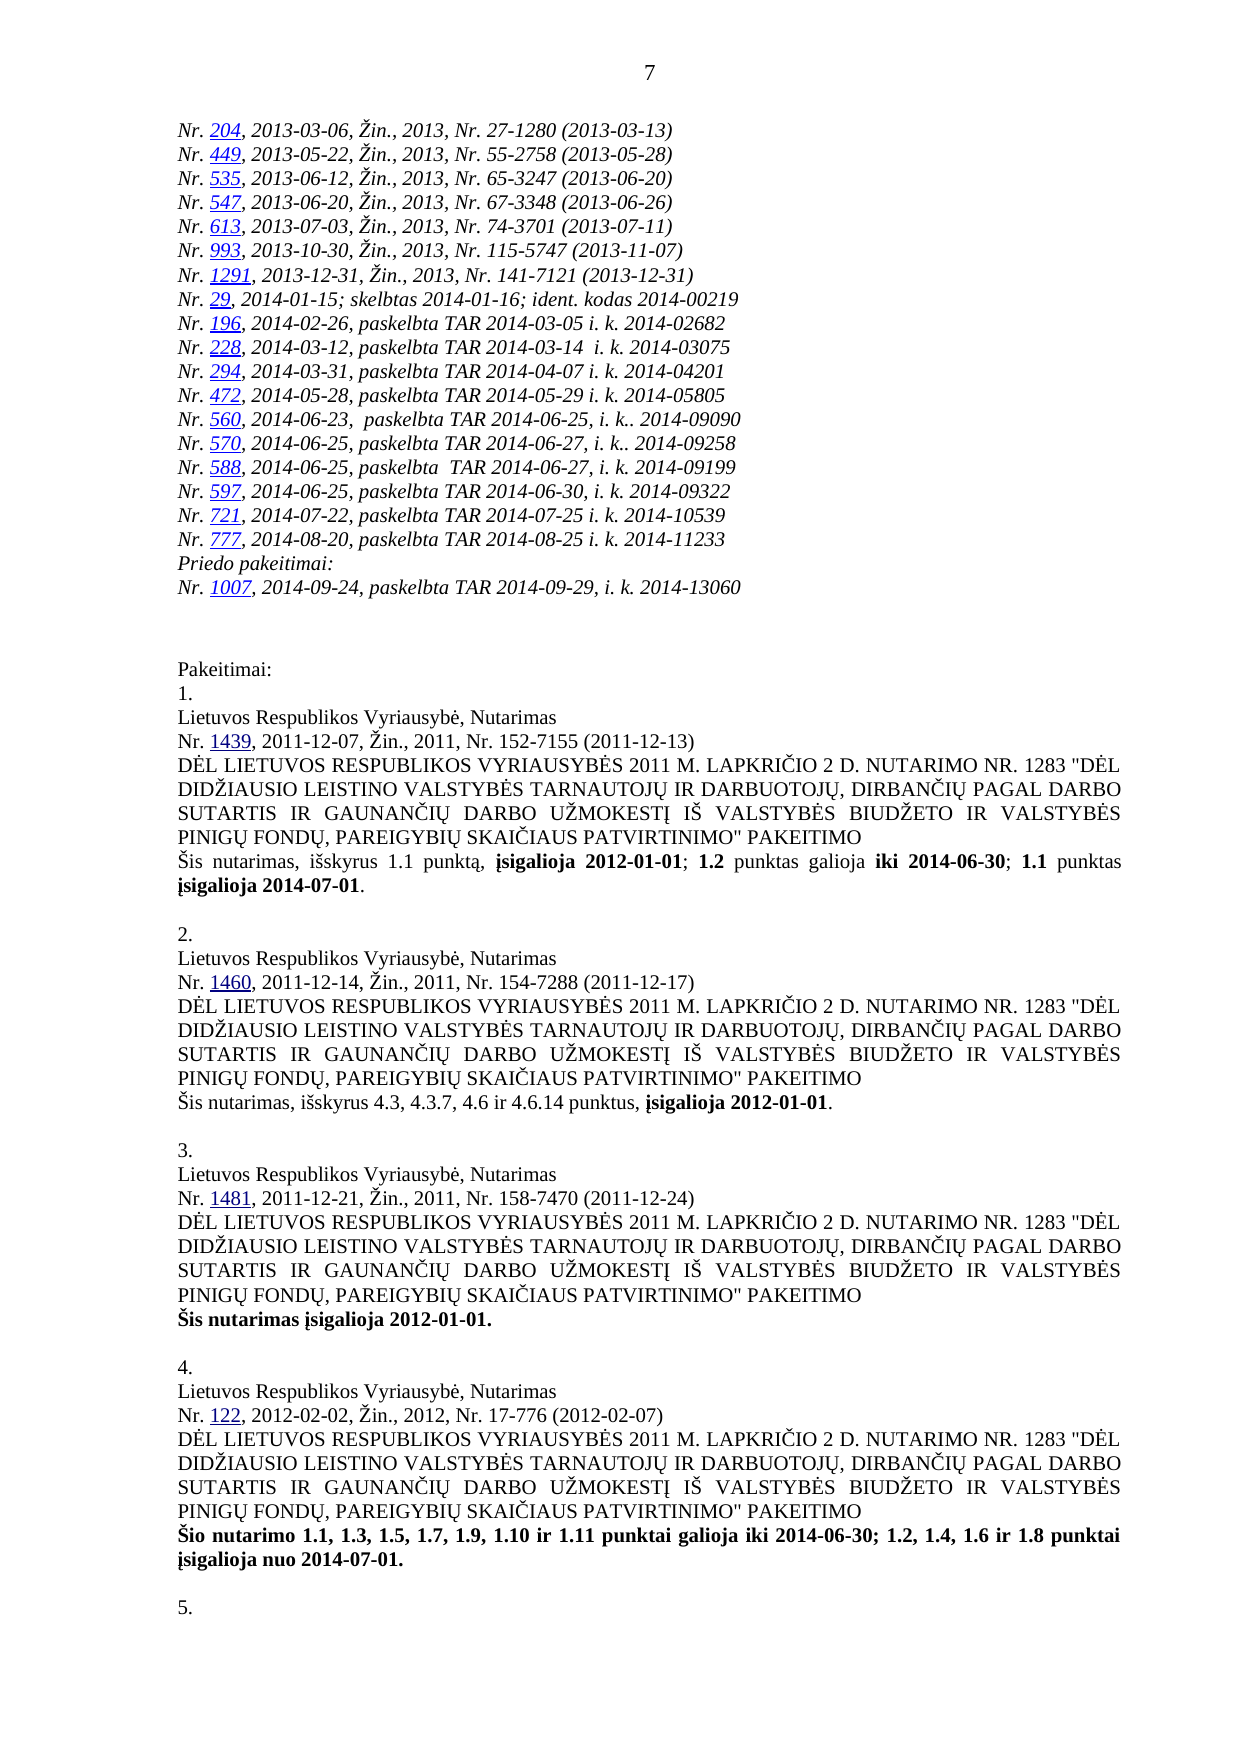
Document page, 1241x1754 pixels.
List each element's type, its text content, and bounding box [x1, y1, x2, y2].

text 3. [177, 1138, 1122, 1162]
text Nr. 1481, 2011-12-21, Žin., 2011, Nr. 158-7470 (2011-12-24) [177, 1186, 1122, 1210]
text Nr. 547, 2013-06-20, Žin., 2013, Nr. 67-3348 (2013-06-26) [177, 190, 1122, 214]
text Nr. 1291, 2013-12-31, Žin., 2013, Nr. 141-7121 (2013-12-31) [177, 262, 1122, 287]
text Nr. 1439, 2011-12-07, Žin., 2011, Nr. 152-7155 (2011-12-13) [177, 729, 1122, 753]
text Šis nutarimas įsigalioja 2012-01-01. [177, 1307, 1122, 1331]
text Nr. 721, 2014-07-22, paskelbta TAR 2014-07-25 i. k. 2014-10539 [177, 503, 1122, 527]
text Nr. 613, 2013-07-03, Žin., 2013, Nr. 74-3701 (2013-07-11) [177, 214, 1122, 238]
text Nr. 196, 2014-02-26, paskelbta TAR 2014-03-05 i. k. 2014-02682 [177, 311, 1122, 335]
text Nr. 570, 2014-06-25, paskelbta TAR 2014-06-27, i. k.. 2014-09258 [177, 431, 1122, 455]
text 2. [177, 922, 1122, 946]
text Šio nutarimo 1.1, 1.3, 1.5, 1.7, 1.9, 1.10 ir 1.11 punktai galioja iki 2014-06-30; 1.2, 1.4, 1.6 ir 1.8 punktai įsigalioja nuo 2014-07-01. [177, 1523, 1122, 1571]
text DĖL LIETUVOS RESPUBLIKOS VYRIAUSYBĖS 2011 M. LAPKRIČIO 2 D. NUTARIMO NR. 1283 "DĖL DIDŽIAUSIO LEISTINO VALSTYBĖS TARNAUTOJŲ IR DARBUOTOJŲ, DIRBANČIŲ PAGAL DARBO SUTARTIS IR GAUNANČIŲ DARBO UŽMOKESTĮ IŠ VALSTYBĖS BIUDŽETO IR VALSTYBĖS PINIGŲ FONDŲ, PAREIGYBIŲ SKAIČIAUS PATVIRTINIMO" PAKEITIMO [177, 1427, 1122, 1523]
text 4. [177, 1355, 1122, 1379]
text Nr. 588, 2014-06-25, paskelbta TAR 2014-06-27, i. k. 2014-09199 [177, 455, 1122, 479]
text Nr. 535, 2013-06-12, Žin., 2013, Nr. 65-3247 (2013-06-20) [177, 166, 1122, 190]
text 5. [177, 1595, 1122, 1619]
text Pakeitimai: [177, 657, 1122, 681]
text Nr. 122, 2012-02-02, Žin., 2012, Nr. 17-776 (2012-02-07) [177, 1403, 1122, 1427]
text Nr. 29, 2014-01-15; skelbtas 2014-01-16; ident. kodas 2014-00219 [177, 287, 1122, 311]
text DĖL LIETUVOS RESPUBLIKOS VYRIAUSYBĖS 2011 M. LAPKRIČIO 2 D. NUTARIMO NR. 1283 "DĖL DIDŽIAUSIO LEISTINO VALSTYBĖS TARNAUTOJŲ IR DARBUOTOJŲ, DIRBANČIŲ PAGAL DARBO SUTARTIS IR GAUNANČIŲ DARBO UŽMOKESTĮ IŠ VALSTYBĖS BIUDŽETO IR VALSTYBĖS PINIGŲ FONDŲ, PAREIGYBIŲ SKAIČIAUS PATVIRTINIMO" PAKEITIMO [177, 994, 1122, 1090]
text Nr. 1007, 2014-09-24, paskelbta TAR 2014-09-29, i. k. 2014-13060 [177, 575, 1122, 599]
text Nr. 993, 2013-10-30, Žin., 2013, Nr. 115-5747 (2013-11-07) [177, 238, 1122, 262]
text Priedo pakeitimai: [177, 551, 1122, 575]
text Šis nutarimas, išskyrus 4.3, 4.3.7, 4.6 ir 4.6.14 punktus, įsigalioja 2012-01-01. [177, 1090, 1122, 1114]
text Nr. 597, 2014-06-25, paskelbta TAR 2014-06-30, i. k. 2014-09322 [177, 479, 1122, 503]
text Nr. 449, 2013-05-22, Žin., 2013, Nr. 55-2758 (2013-05-28) [177, 142, 1122, 166]
text Lietuvos Respublikos Vyriausybė, Nutarimas [177, 1162, 1122, 1186]
text 1. [177, 681, 1122, 705]
text Nr. 204, 2013-03-06, Žin., 2013, Nr. 27-1280 (2013-03-13) [177, 118, 1122, 142]
text Nr. 1460, 2011-12-14, Žin., 2011, Nr. 154-7288 (2011-12-17) [177, 970, 1122, 994]
text Nr. 472, 2014-05-28, paskelbta TAR 2014-05-29 i. k. 2014-05805 [177, 383, 1122, 407]
text Lietuvos Respublikos Vyriausybė, Nutarimas [177, 705, 1122, 729]
text Nr. 294, 2014-03-31, paskelbta TAR 2014-04-07 i. k. 2014-04201 [177, 359, 1122, 383]
text DĖL LIETUVOS RESPUBLIKOS VYRIAUSYBĖS 2011 M. LAPKRIČIO 2 D. NUTARIMO NR. 1283 "DĖL DIDŽIAUSIO LEISTINO VALSTYBĖS TARNAUTOJŲ IR DARBUOTOJŲ, DIRBANČIŲ PAGAL DARBO SUTARTIS IR GAUNANČIŲ DARBO UŽMOKESTĮ IŠ VALSTYBĖS BIUDŽETO IR VALSTYBĖS PINIGŲ FONDŲ, PAREIGYBIŲ SKAIČIAUS PATVIRTINIMO" PAKEITIMO [177, 753, 1122, 849]
text Nr. 560, 2014-06-23, paskelbta TAR 2014-06-25, i. k.. 2014-09090 [177, 407, 1122, 431]
text Šis nutarimas, išskyrus 1.1 punktą, įsigalioja 2012-01-01; 1.2 punktas galioja iki 2014-06-30; 1.1 punktas įsigalioja 2014-07-01. [177, 849, 1122, 897]
text Nr. 777, 2014-08-20, paskelbta TAR 2014-08-25 i. k. 2014-11233 [177, 527, 1122, 551]
text DĖL LIETUVOS RESPUBLIKOS VYRIAUSYBĖS 2011 M. LAPKRIČIO 2 D. NUTARIMO NR. 1283 "DĖL DIDŽIAUSIO LEISTINO VALSTYBĖS TARNAUTOJŲ IR DARBUOTOJŲ, DIRBANČIŲ PAGAL DARBO SUTARTIS IR GAUNANČIŲ DARBO UŽMOKESTĮ IŠ VALSTYBĖS BIUDŽETO IR VALSTYBĖS PINIGŲ FONDŲ, PAREIGYBIŲ SKAIČIAUS PATVIRTINIMO" PAKEITIMO [177, 1210, 1122, 1307]
text Lietuvos Respublikos Vyriausybė, Nutarimas [177, 946, 1122, 970]
text Lietuvos Respublikos Vyriausybė, Nutarimas [177, 1379, 1122, 1403]
text Nr. 228, 2014-03-12, paskelbta TAR 2014-03-14 i. k. 2014-03075 [177, 335, 1122, 359]
